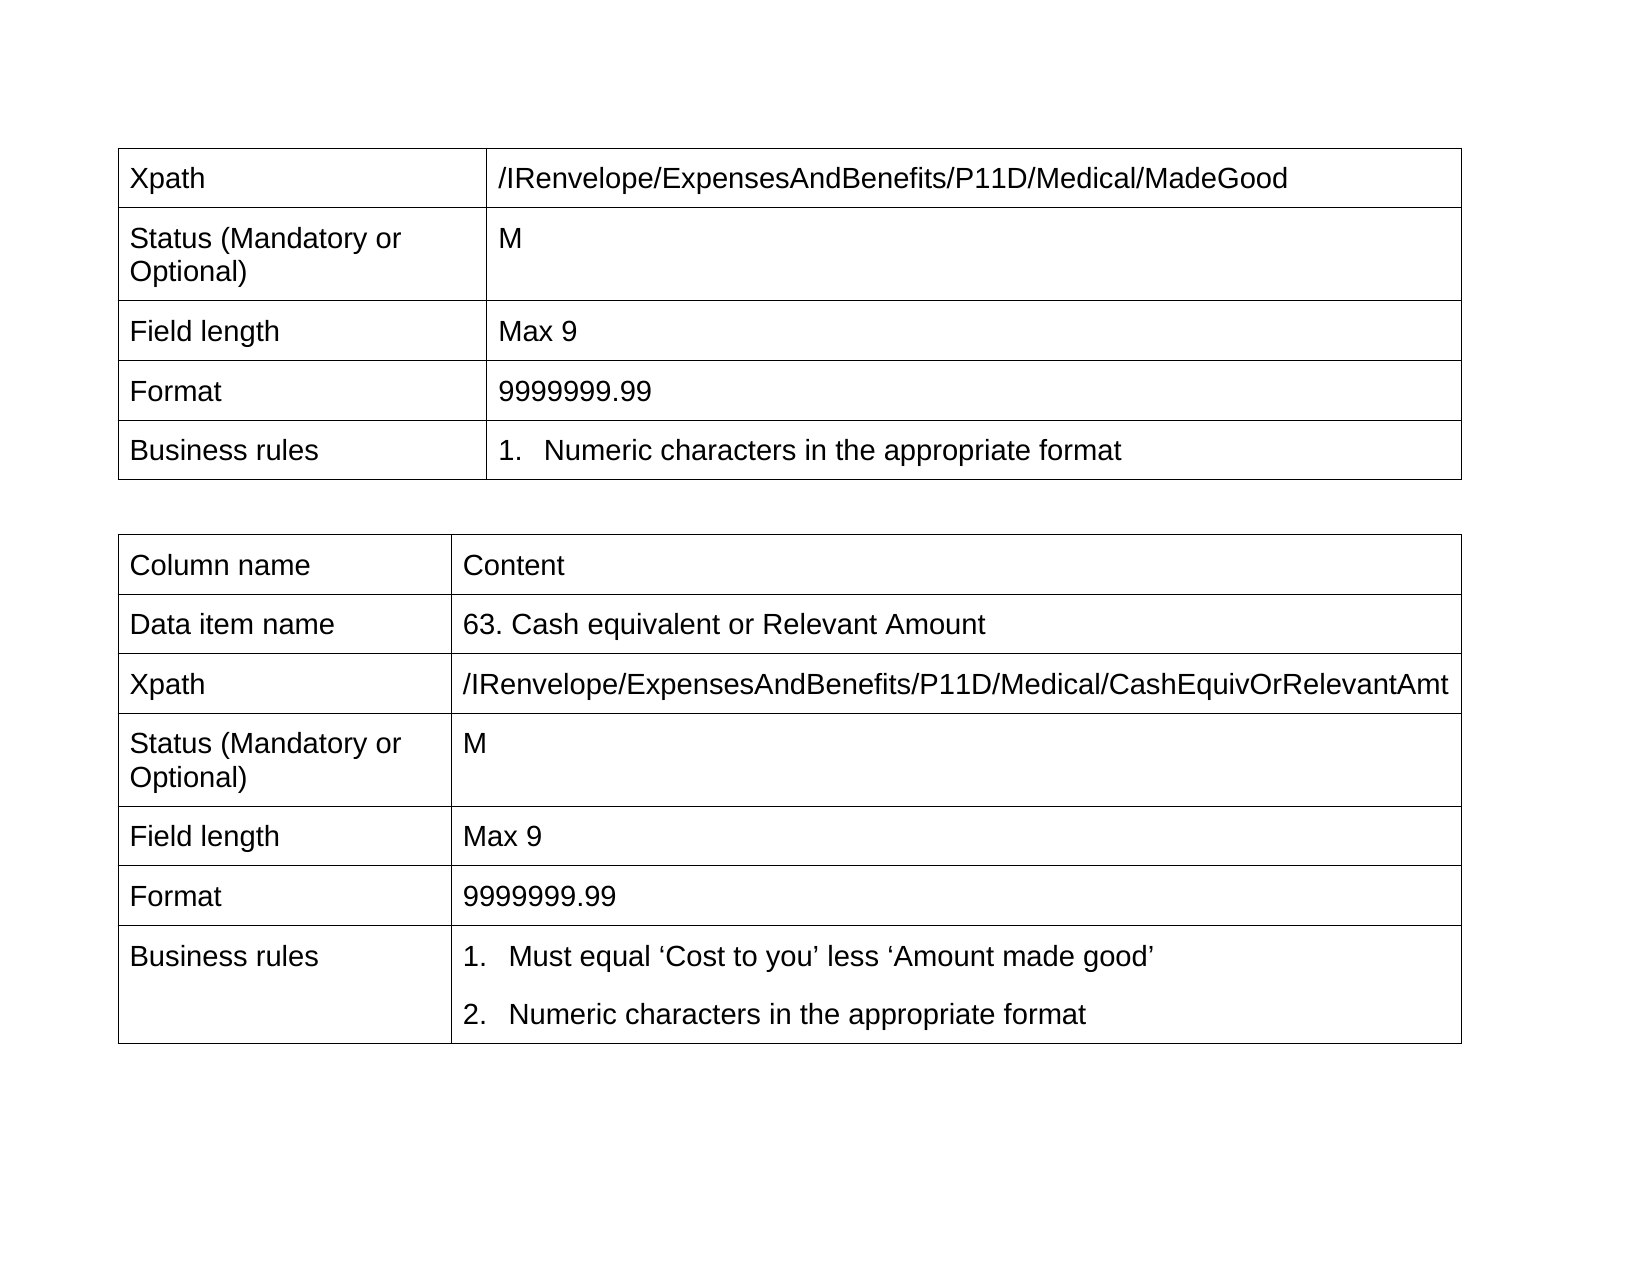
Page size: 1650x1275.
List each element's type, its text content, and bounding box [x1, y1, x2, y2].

table_cell 9999999.99 [487, 361, 1461, 419]
table_cell Data item name [119, 595, 451, 653]
table_cell Field length [119, 807, 451, 865]
table_cell /IRenvelope/ExpensesAndBenefits/P11D/Medical/MadeGood [487, 149, 1461, 207]
table_cell Must equal ‘Cost to you’ less ‘Amount made good’ Numeric characters in the appropriate format [452, 926, 1461, 1043]
table_cell Format [119, 361, 486, 419]
table_cell Status (Mandatory or Optional) [119, 714, 451, 806]
table_cell 63. Cash equivalent or Relevant Amount [452, 595, 1461, 653]
table_cell /IRenvelope/ExpensesAndBenefits/P11D/Medical/CashEquivOrRelevantAmt [452, 654, 1461, 713]
table_cell Xpath [119, 654, 451, 713]
table_cell Field length [119, 301, 486, 360]
table_cell Xpath [119, 149, 486, 207]
table_header Column name [119, 535, 451, 593]
table_cell Format [119, 866, 451, 925]
table_cell Status (Mandatory or Optional) [119, 208, 486, 300]
table_cell Max 9 [452, 807, 1461, 865]
table_cell Numeric characters in the appropriate format [487, 421, 1461, 479]
table_cell Business rules [119, 421, 486, 479]
table_cell Business rules [119, 926, 451, 1043]
table_cell Max 9 [487, 301, 1461, 360]
table_cell M [487, 208, 1461, 300]
table_header Content [452, 535, 1461, 593]
table_cell 9999999.99 [452, 866, 1461, 925]
table_cell M [452, 714, 1461, 806]
